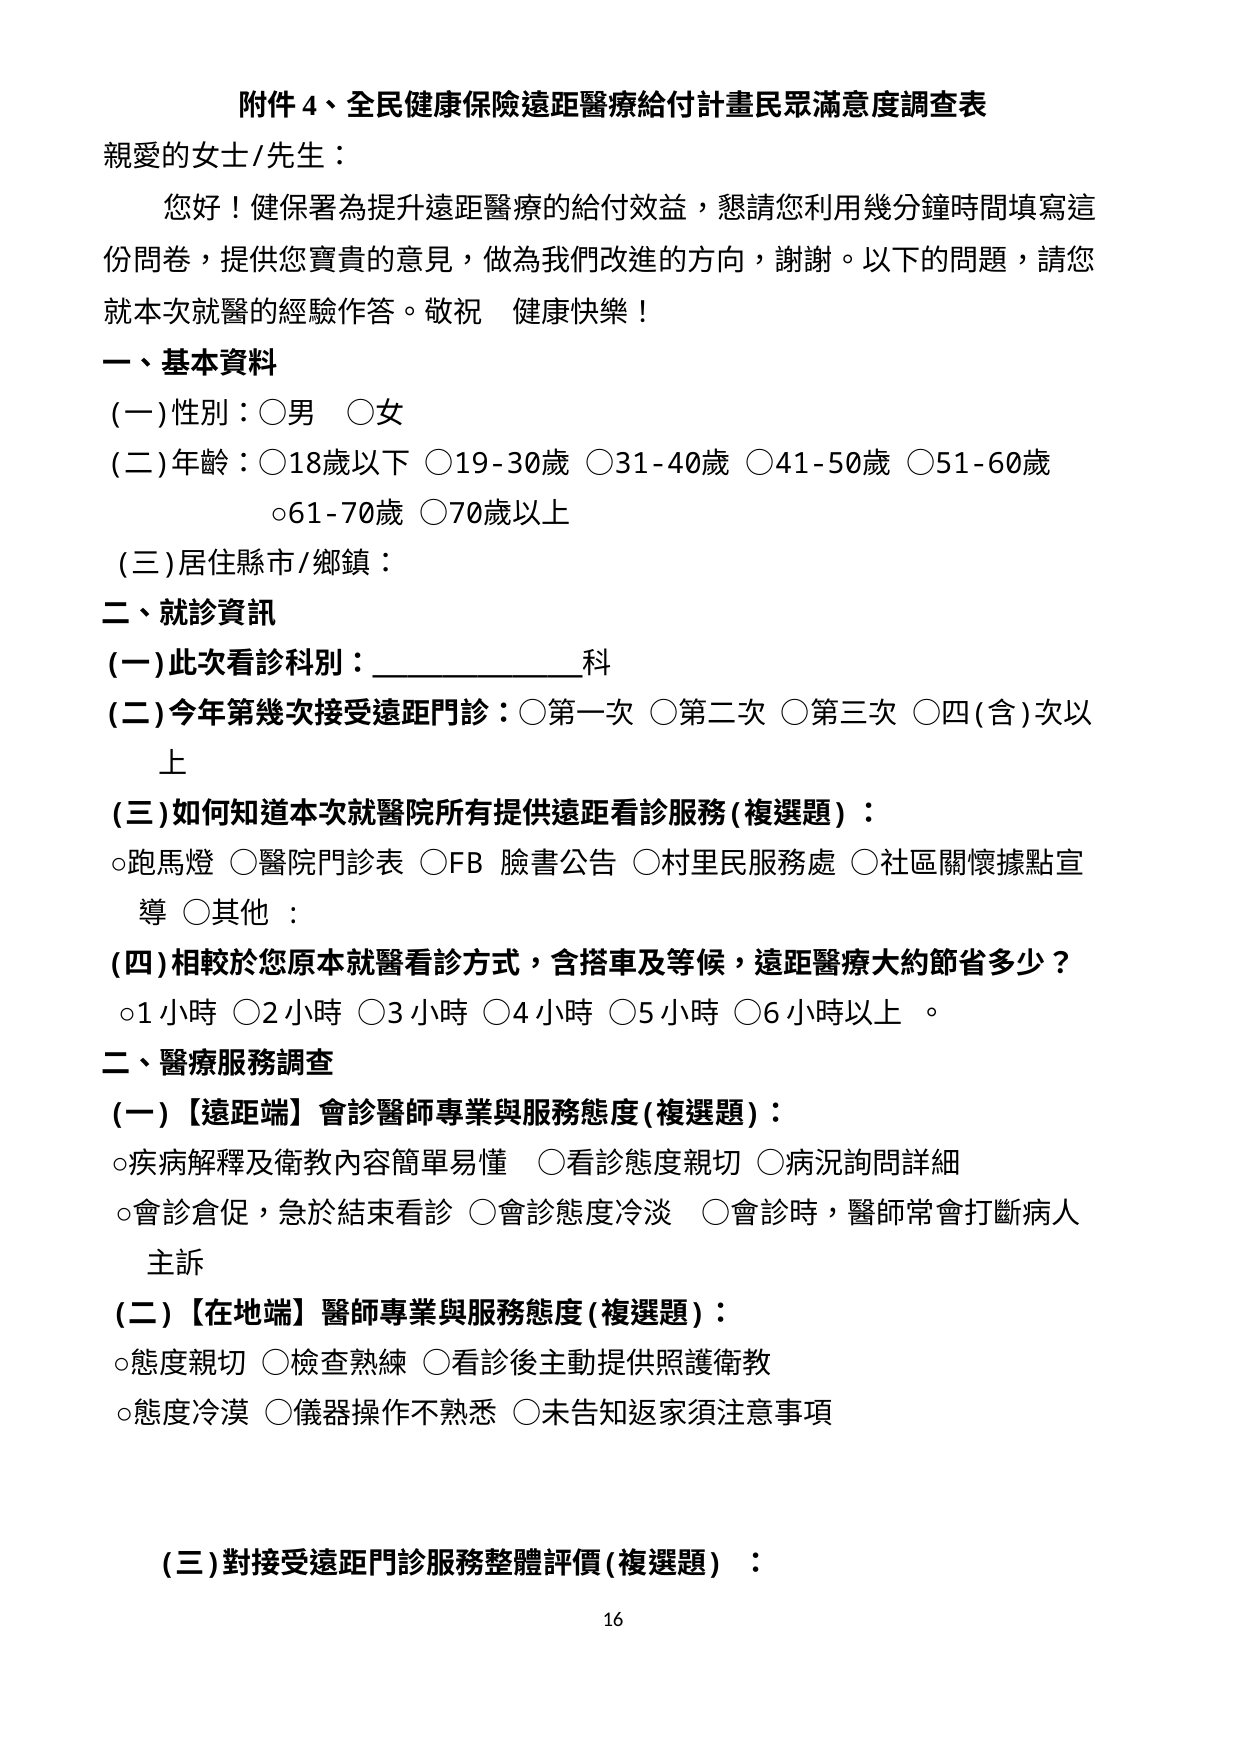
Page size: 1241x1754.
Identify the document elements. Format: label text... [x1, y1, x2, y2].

text (二)今年第幾次接受遠距門診：○第一次 ○第二次 ○第三次 ○四(含)次以上 [104, 683, 1112, 783]
text 附件4、全民健康保險遠距醫療給付計畫民眾滿意度調查表 [133, 75, 1092, 125]
text (一)性別：○男 ○女 [54, 383, 1092, 433]
text ○1小時 ○2小時 ○3小時 ○4小時 ○5小時 ○6小時以上 。 [118, 983, 1092, 1033]
text ○會診倉促，急於結束看診 ○會診態度冷淡 ○會診時，醫師常會打斷病人主訴 [115, 1183, 1092, 1283]
text (三)如何知道本次就醫院所有提供遠距看診服務(複選題) ： [108, 783, 1092, 833]
text ○跑馬燈 ○醫院門診表 ○FB 臉書公告 ○村里民服務處 ○社區關懷據點宣導 ○其他 : [110, 833, 1092, 933]
text 二、醫療服務調查 [101, 1033, 1092, 1083]
text (三)居住縣市/鄉鎮： [62, 533, 1092, 583]
text ○61-70歲 ○70歲以上 [130, 483, 1092, 533]
text 親愛的女士/先生： [103, 125, 1051, 177]
text (一)此次看診科別：____________科 [104, 633, 1092, 683]
text ○疾病解釋及衛教內容簡單易懂 ○看診態度親切 ○病況詢問詳細 [111, 1133, 1092, 1183]
text ○態度冷漠 ○儀器操作不熟悉 ○未告知返家須注意事項 [115, 1383, 1092, 1433]
text 二、就診資訊 [101, 583, 1092, 633]
text (二)年齡：○18歲以下 ○19-30歲 ○31-40歲 ○41-50歲 ○51-60歲 [54, 433, 1092, 483]
text (三)對接受遠距門診服務整體評價(複選題) ： [158, 1533, 1092, 1583]
text (四)相較於您原本就醫看診方式，含搭車及等候，遠距醫療大約節省多少？ [107, 933, 1092, 983]
text 一、基本資料 [85, 333, 1092, 383]
text 您好！健保署為提升遠距醫療的給付效益，懇請您利用幾分鐘時間填寫這份問卷，提供您寶貴的意見，做為我們改進的方向，謝謝。以下的問題，請您就本次就醫的經驗作答。敬祝 健康快樂！ [104, 177, 1107, 333]
text (二)【在地端】醫師專業與服務態度(複選題)： [111, 1283, 1092, 1333]
text (一)【遠距端】會診醫師專業與服務態度(複選題)： [108, 1083, 1092, 1133]
text ○態度親切 ○檢查熟練 ○看診後主動提供照護衛教 [113, 1333, 1092, 1383]
